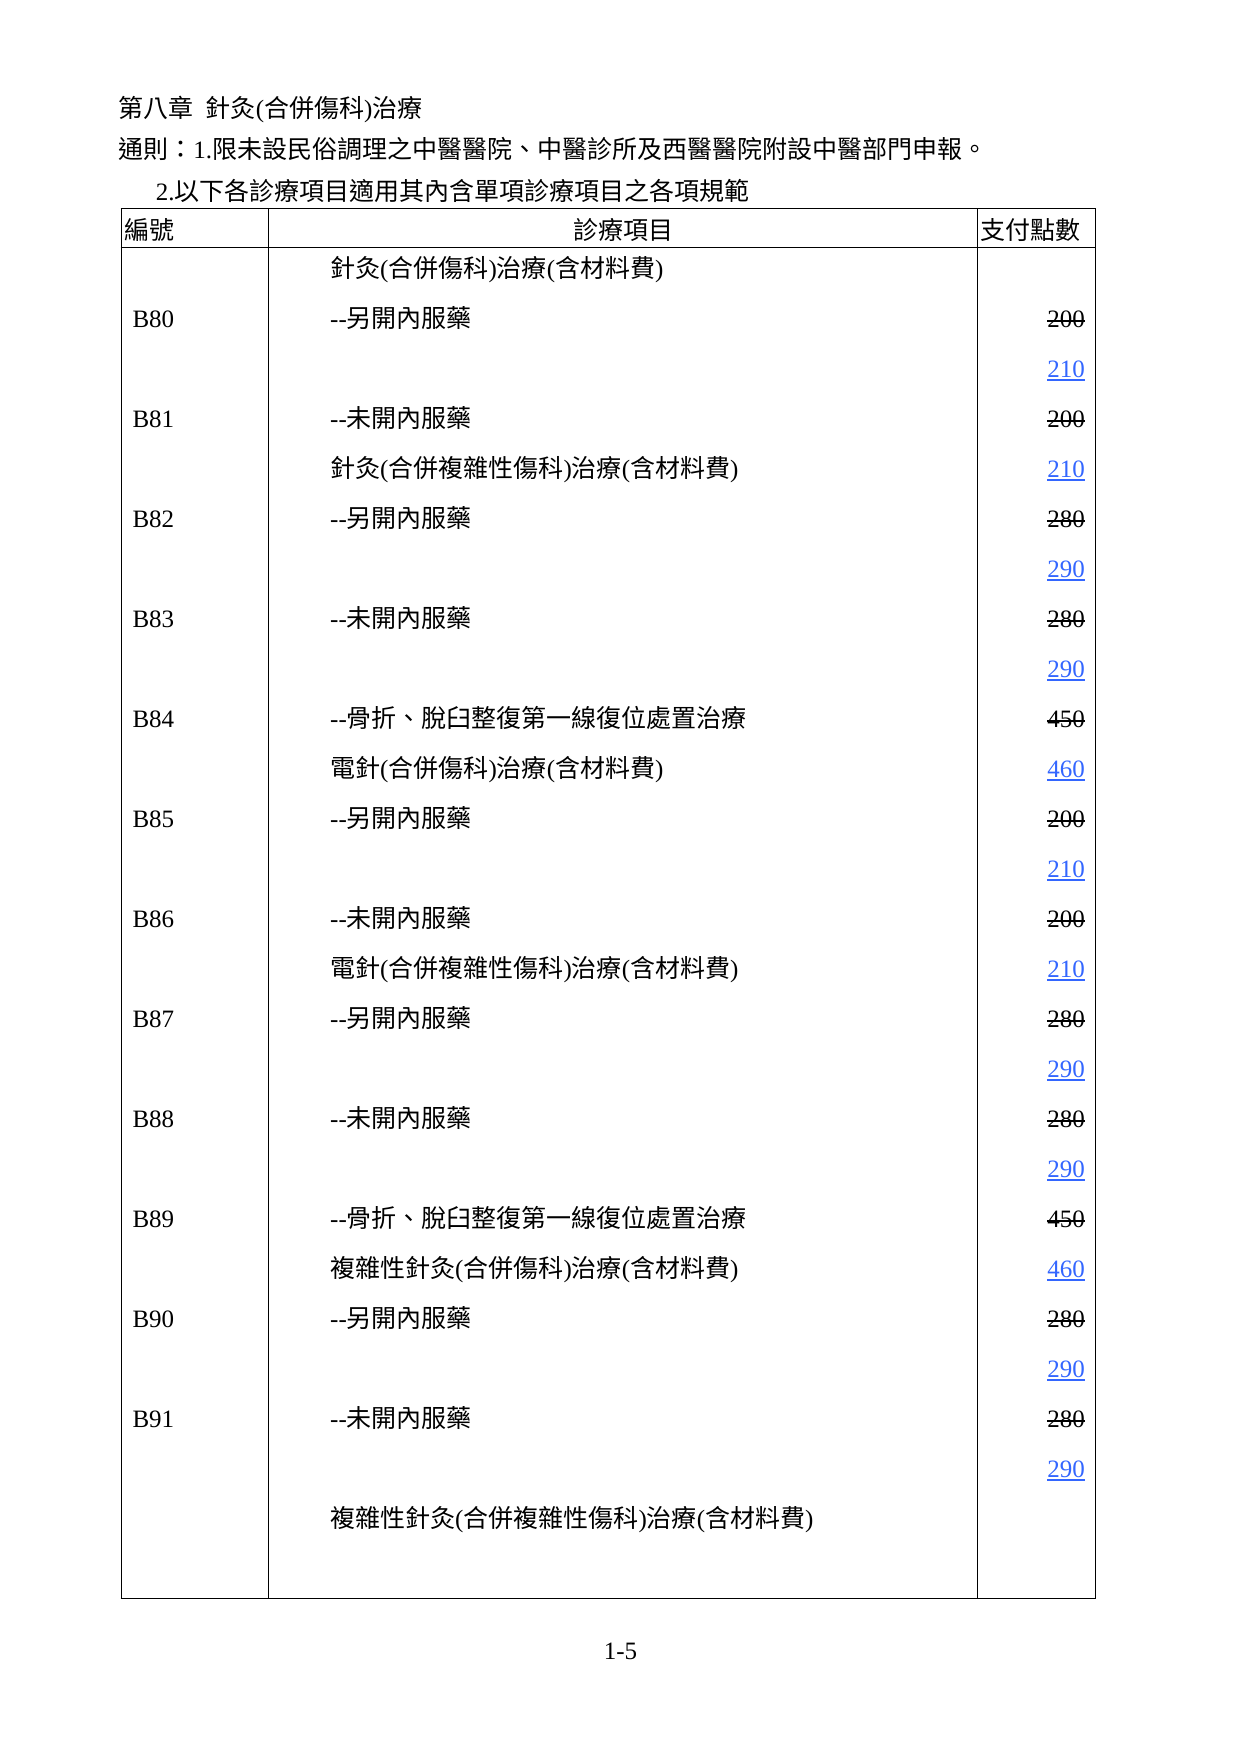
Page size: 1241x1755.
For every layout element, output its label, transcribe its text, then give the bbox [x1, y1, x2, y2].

table_cell [122, 1248, 268, 1298]
table_cell 280 290 [978, 1298, 1095, 1398]
table_cell B83 [122, 598, 268, 698]
table_cell --骨折、脫臼整復第一線復位處置治療 [269, 698, 977, 748]
table_cell [122, 1498, 268, 1548]
table_cell B84 [122, 698, 268, 748]
table_cell 460 [978, 748, 1095, 798]
table_cell 460 [978, 1248, 1095, 1298]
table_cell 200 [978, 398, 1095, 448]
table_cell B86 [122, 898, 268, 948]
table_cell 280 290 [978, 998, 1095, 1098]
table_cell [122, 948, 268, 998]
table_cell 200 [978, 898, 1095, 948]
table_cell 210 [978, 448, 1095, 498]
table_cell 280 290 [978, 1398, 1095, 1498]
table_cell 針灸(合併複雜性傷科)治療(含材料費) [269, 448, 977, 498]
table_cell 210 [978, 948, 1095, 998]
table_cell [978, 1548, 1095, 1598]
table_cell --未開內服藥 [269, 1398, 977, 1498]
table_cell B89 [122, 1198, 268, 1248]
table_cell B88 [122, 1098, 268, 1198]
table_cell 280 290 [978, 1098, 1095, 1198]
table_cell 450 [978, 698, 1095, 748]
table_header 診療項目 [269, 209, 977, 247]
table_cell [978, 248, 1095, 298]
table_cell --另開內服藥 [269, 798, 977, 898]
table_cell 電針(合併複雜性傷科)治療(含材料費) [269, 948, 977, 998]
table_cell --未開內服藥 [269, 398, 977, 448]
table_cell 200 210 [978, 798, 1095, 898]
table_cell B80 [122, 298, 268, 398]
table_cell B91 [122, 1398, 268, 1498]
table_cell 200 210 [978, 298, 1095, 398]
table_cell 450 [978, 1198, 1095, 1248]
table_cell B82 [122, 498, 268, 598]
table_cell --未開內服藥 [269, 598, 977, 698]
text 第八章 針灸(合併傷科)治療 [118, 89, 1122, 125]
table_cell B87 [122, 998, 268, 1098]
table_cell --骨折、脫臼整復第一線復位處置治療 [269, 1198, 977, 1248]
table_cell 電針(合併傷科)治療(含材料費) [269, 748, 977, 798]
table_cell --另開內服藥 [269, 1298, 977, 1398]
table_cell [122, 1548, 268, 1598]
table_cell --未開內服藥 [269, 1098, 977, 1198]
table_cell --另開內服藥 [269, 298, 977, 398]
table_cell B85 [122, 798, 268, 898]
table_header 支付點數 [978, 209, 1095, 247]
table_cell 複雜性針灸(合併複雜性傷科)治療(含材料費) [269, 1498, 977, 1548]
table_cell [269, 1548, 977, 1598]
table_cell B81 [122, 398, 268, 448]
table_header 編號 [122, 209, 268, 247]
table_cell --未開內服藥 [269, 898, 977, 948]
table_cell B90 [122, 1298, 268, 1398]
table_cell --另開內服藥 [269, 498, 977, 598]
table_cell --另開內服藥 [269, 998, 977, 1098]
table_cell [122, 248, 268, 298]
text 通則：1.限未設民俗調理之中醫醫院、中醫診所及西醫醫院附設中醫部門申報。 [118, 125, 1122, 167]
table_cell [122, 748, 268, 798]
table_cell 複雜性針灸(合併傷科)治療(含材料費) [269, 1248, 977, 1298]
text 2.以下各診療項目適用其內含單項診療項目之各項規範 [118, 167, 1122, 208]
table_cell [978, 1498, 1095, 1548]
table_cell 280 290 [978, 598, 1095, 698]
table_cell 280 290 [978, 498, 1095, 598]
table_cell [122, 448, 268, 498]
table_cell 針灸(合併傷科)治療(含材料費) [269, 248, 977, 298]
